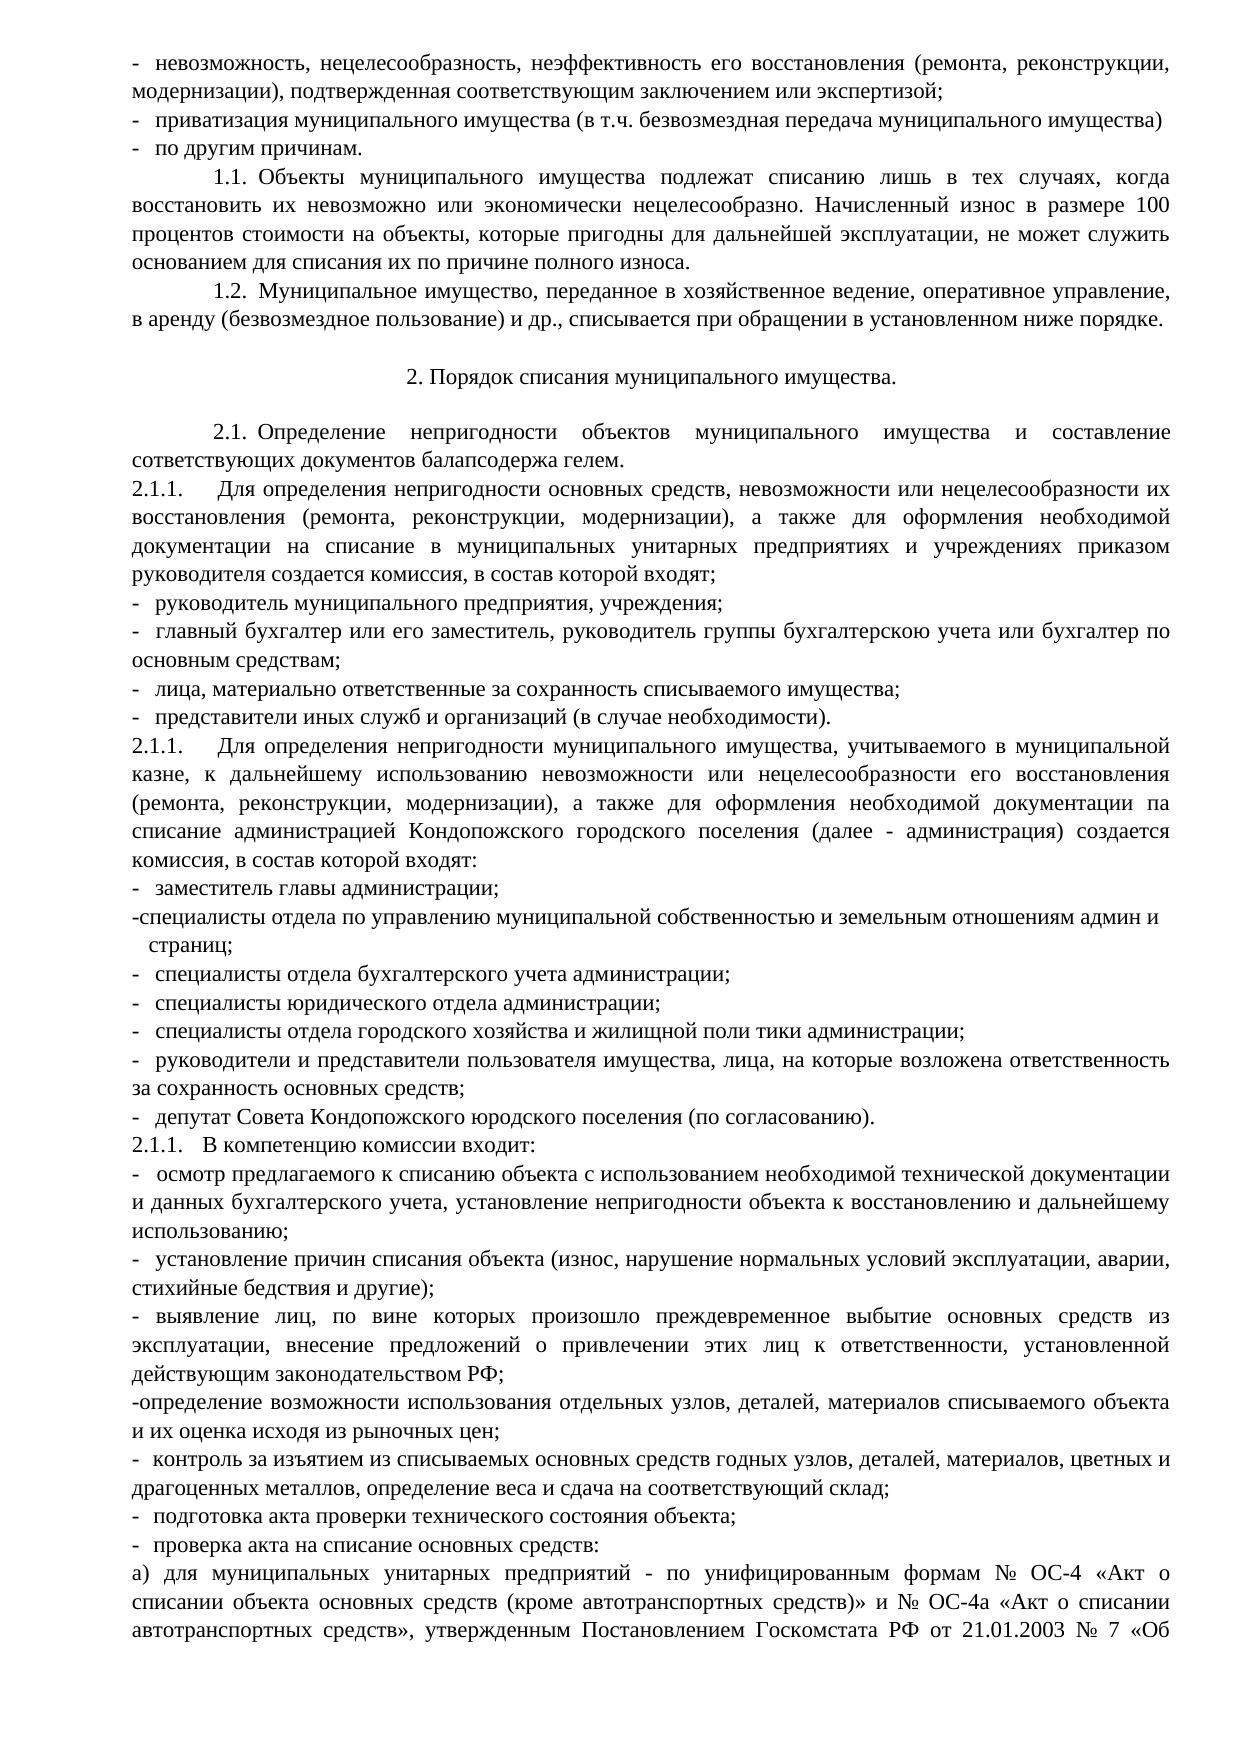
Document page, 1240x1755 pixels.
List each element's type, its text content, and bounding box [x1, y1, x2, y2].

text -специалисты отдела по управлению муниципальной собственностью и земельным отношениям админ и страниц; [132, 901, 1172, 958]
list выявление лиц, по вине которых произошло преждевременное выбытие основных средств из эксплуатации, внесение предложений о привлечении этих лиц к ответственности, установленной действующим законодательством РФ; [132, 1301, 1172, 1387]
list невозможность, нецелесообразность, неэффективность его восстановления (ремонта, реконструкции, модернизации), подтвержденная соответствующим заключением или экспертизой; [132, 47, 1172, 104]
list Для определения непригодности основных средств, невозможности или нецелесообразности их восстановления (ремонта, реконструкции, модернизации), а также для оформления необходимой документации на списание в муниципальных унитарных предприятиях и учреждениях приказом руководителя создается комиссия, в состав которой входят; [132, 473, 1172, 587]
list руководитель муниципального предприятия, учреждения; [132, 587, 1172, 616]
list руководители и представители пользователя имущества, лица, на которые возложена ответственность за сохранность основных средств; [132, 1044, 1172, 1101]
list подготовка акта проверки технического состояния объекта; [132, 1501, 1172, 1529]
list по другим причинам. [132, 133, 1172, 161]
text а) для муниципальных унитарных предприятий - по унифицированным формам № ОС-4 «Акт о списании объекта основных средств (кроме автотранспортных средств)» и № ОС-4а «Акт о списании автотранспортных средств», утвержденным Постановлением Госкомстата РФ от 21.01.2003 № 7 «Об [132, 1558, 1172, 1643]
list Объекты муниципального имущества подлежат списанию лишь в тех случаях, когда восстановить их невозможно или экономически нецелесообразно. Начисленный износ в размере 100 процентов стоимости на объекты, которые пригодны для дальнейшей эксплуатации, не может служить основанием для списания их по причине полного износа. [132, 161, 1172, 275]
list осмотр предлагаемого к списанию объекта с использованием необходимой технической документации и данных бухгалтерского учета, установление непригодности объекта к восстановлению и дальнейшему использованию; [132, 1158, 1172, 1244]
list специалисты юридического отдела администрации; [132, 987, 1172, 1016]
list главный бухгалтер или его заместитель, руководитель группы бухгалтерскою учета или бухгалтер по основным средствам; [132, 616, 1172, 673]
list проверка акта на списание основных средств: [132, 1529, 1172, 1558]
list Определение непригодности объектов муниципального имущества и составление сответствующих документов балапсодержа гелем. [132, 416, 1172, 473]
list лица, материально ответственные за сохранность списываемого имущества; [132, 673, 1172, 702]
list специалисты отдела бухгалтерского учета администрации; [132, 958, 1172, 987]
list В компетенцию комиссии входит: [132, 1130, 1172, 1158]
list установление причин списания объекта (износ, нарушение нормальных условий эксплуатации, аварии, стихийные бедствия и другие); [132, 1244, 1172, 1301]
list специалисты отдела городского хозяйства и жилищной поли тики администрации; [132, 1016, 1172, 1044]
list Для определения непригодности муниципального имущества, учитываемого в муниципальной казне, к дальнейшему использованию невозможности или нецелесообразности его восстановления (ремонта, реконструкции, модернизации), а также для оформления необходимой документации па списание администрацией Кондопожского городского поселения (далее - администрация) создается комиссия, в состав которой входят: [132, 730, 1172, 873]
text 2. Порядок списания муниципального имущества. [132, 364, 1172, 389]
list заместитель главы администрации; [132, 873, 1172, 901]
list контроль за изъятием из списываемых основных средств годных узлов, деталей, материалов, цветных и драгоценных металлов, определение веса и сдача на соответствующий склад; [132, 1444, 1172, 1501]
list приватизация муниципального имущества (в т.ч. безвозмездная передача муниципального имущества) [132, 104, 1172, 133]
list Муниципальное имущество, переданное в хозяйственное ведение, оперативное управление, в аренду (безвозмездное пользование) и др., списывается при обращении в установленном ниже порядке. [132, 275, 1172, 332]
text -определение возможности использования отдельных узлов, деталей, материалов списываемого объекта и их оценка исходя из рыночных цен; [132, 1387, 1172, 1444]
list депутат Совета Кондопожского юродского поселения (по согласованию). [132, 1101, 1172, 1130]
list представители иных служб и организаций (в случае необходимости). [132, 702, 1172, 730]
